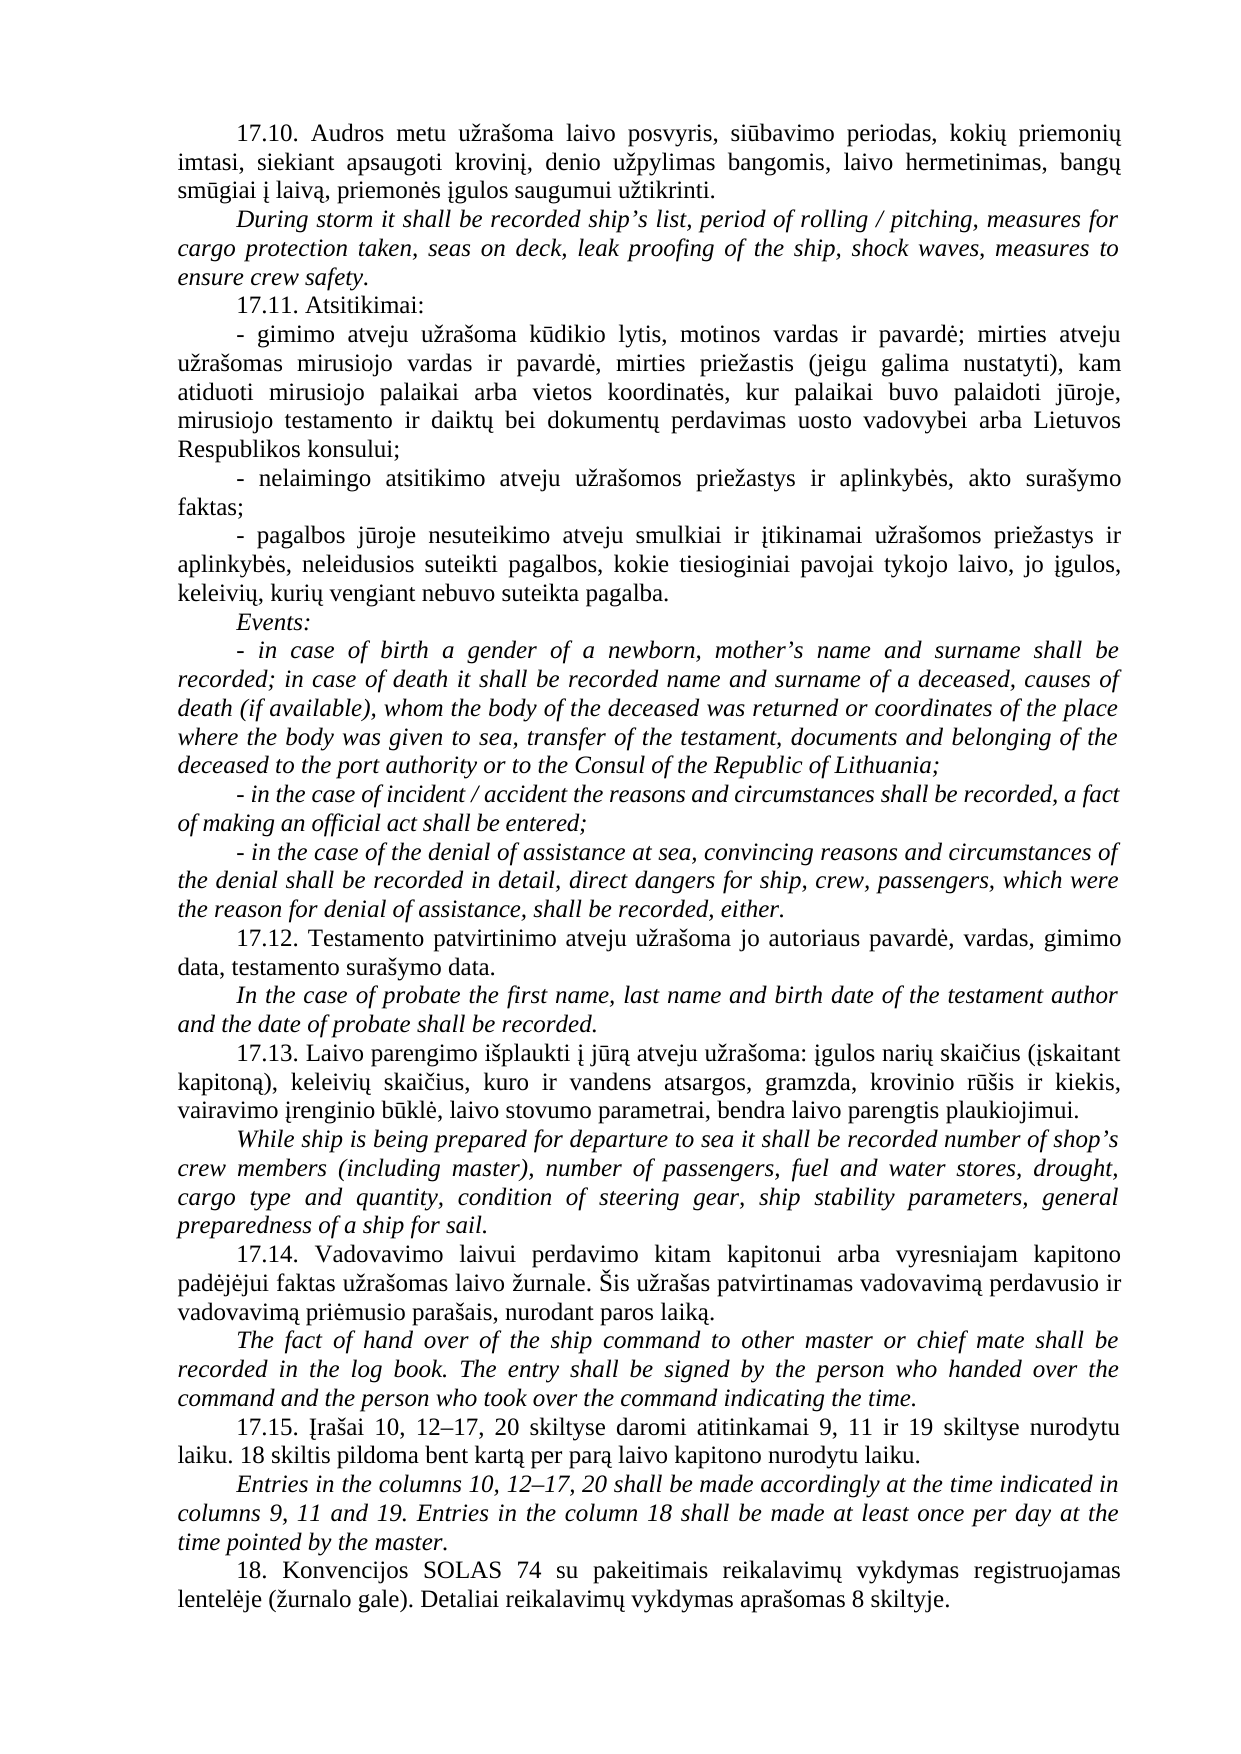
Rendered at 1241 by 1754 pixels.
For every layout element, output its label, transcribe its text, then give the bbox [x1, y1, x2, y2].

text - nelaimingo atsitikimo atveju užrašomos priežastys ir aplinkybės, akto surašymo faktas; [177, 463, 1122, 521]
text 17.14. Vadovavimo laivui perdavimo kitam kapitonui arba vyresniajam kapitono padėjėjui faktas užrašomas laivo žurnale. Šis užrašas patvirtinamas vadovavimą perdavusio ir vadovavimą priėmusio parašais, nurodant paros laiką. [177, 1239, 1122, 1326]
text Entries in the columns 10, 12–17, 20 shall be made accordingly at the time indicated in columns 9, 11 and 19. Entries in the column 18 shall be made at least once per day at the time pointed by the master. [177, 1469, 1122, 1556]
text - pagalbos jūroje nesuteikimo atveju smulkiai ir įtikinamai užrašomos priežastys ir aplinkybės, neleidusios suteikti pagalbos, kokie tiesioginiai pavojai tykojo laivo, jo įgulos, keleivių, kurių vengiant nebuvo suteikta pagalba. [177, 521, 1122, 607]
text 17.11. Atsitikimai: [177, 291, 1122, 319]
text - in the case of incident / accident the reasons and circumstances shall be recorded, a fact of making an official act shall be entered; [177, 779, 1122, 837]
text 17.13. Laivo parengimo išplaukti į jūrą atveju užrašoma: įgulos narių skaičius (įskaitant kapitoną), keleivių skaičius, kuro ir vandens atsargos, gramzda, krovinio rūšis ir kiekis, vairavimo įrenginio būklė, laivo stovumo parametrai, bendra laivo parengtis plaukiojimui. [177, 1038, 1122, 1124]
text During storm it shall be recorded ship’s list, period of rolling / pitching, measures for cargo protection taken, seas on deck, leak proofing of the ship, shock waves, measures to ensure crew safety. [177, 204, 1122, 291]
text 17.10. Audros metu užrašoma laivo posvyris, siūbavimo periodas, kokių priemonių imtasi, siekiant apsaugoti krovinį, denio užpylimas bangomis, laivo hermetinimas, bangų smūgiai į laivą, priemonės įgulos saugumui užtikrinti. [177, 118, 1122, 204]
text - in the case of the denial of assistance at sea, convincing reasons and circumstances of the denial shall be recorded in detail, direct dangers for ship, crew, passengers, which were the reason for denial of assistance, shall be recorded, either. [177, 837, 1122, 923]
text In the case of probate the first name, last name and birth date of the testament author and the date of probate shall be recorded. [177, 981, 1122, 1038]
text While ship is being prepared for departure to sea it shall be recorded number of shop’s crew members (including master), number of passengers, fuel and water stores, drought, cargo type and quantity, condition of steering gear, ship stability parameters, general preparedness of a ship for sail. [177, 1124, 1122, 1239]
text 17.12. Testamento patvirtinimo atveju užrašoma jo autoriaus pavardė, vardas, gimimo data, testamento surašymo data. [177, 923, 1122, 981]
text 17.15. Įrašai 10, 12–17, 20 skiltyse daromi atitinkamai 9, 11 ir 19 skiltyse nurodytu laiku. 18 skiltis pildoma bent kartą per parą laivo kapitono nurodytu laiku. [177, 1412, 1122, 1469]
text The fact of hand over of the ship command to other master or chief mate shall be recorded in the log book. The entry shall be signed by the person who handed over the command and the person who took over the command indicating the time. [177, 1326, 1122, 1412]
text - gimimo atveju užrašoma kūdikio lytis, motinos vardas ir pavardė; mirties atveju užrašomas mirusiojo vardas ir pavardė, mirties priežastis (jeigu galima nustatyti), kam atiduoti mirusiojo palaikai arba vietos koordinatės, kur palaikai buvo palaidoti jūroje, mirusiojo testamento ir daiktų bei dokumentų perdavimas uosto vadovybei arba Lietuvos Respublikos konsului; [177, 319, 1122, 463]
text - in case of birth a gender of a newborn, mother’s name and surname shall be recorded; in case of death it shall be recorded name and surname of a deceased, causes of death (if available), whom the body of the deceased was returned or coordinates of the place where the body was given to sea, transfer of the testament, documents and belonging of the deceased to the port authority or to the Consul of the Republic of Lithuania; [177, 636, 1122, 779]
text 18. Konvencijos SOLAS 74 su pakeitimais reikalavimų vykdymas registruojamas lentelėje (žurnalo gale). Detaliai reikalavimų vykdymas aprašomas 8 skiltyje. [177, 1556, 1122, 1613]
text Events: [177, 607, 1122, 636]
